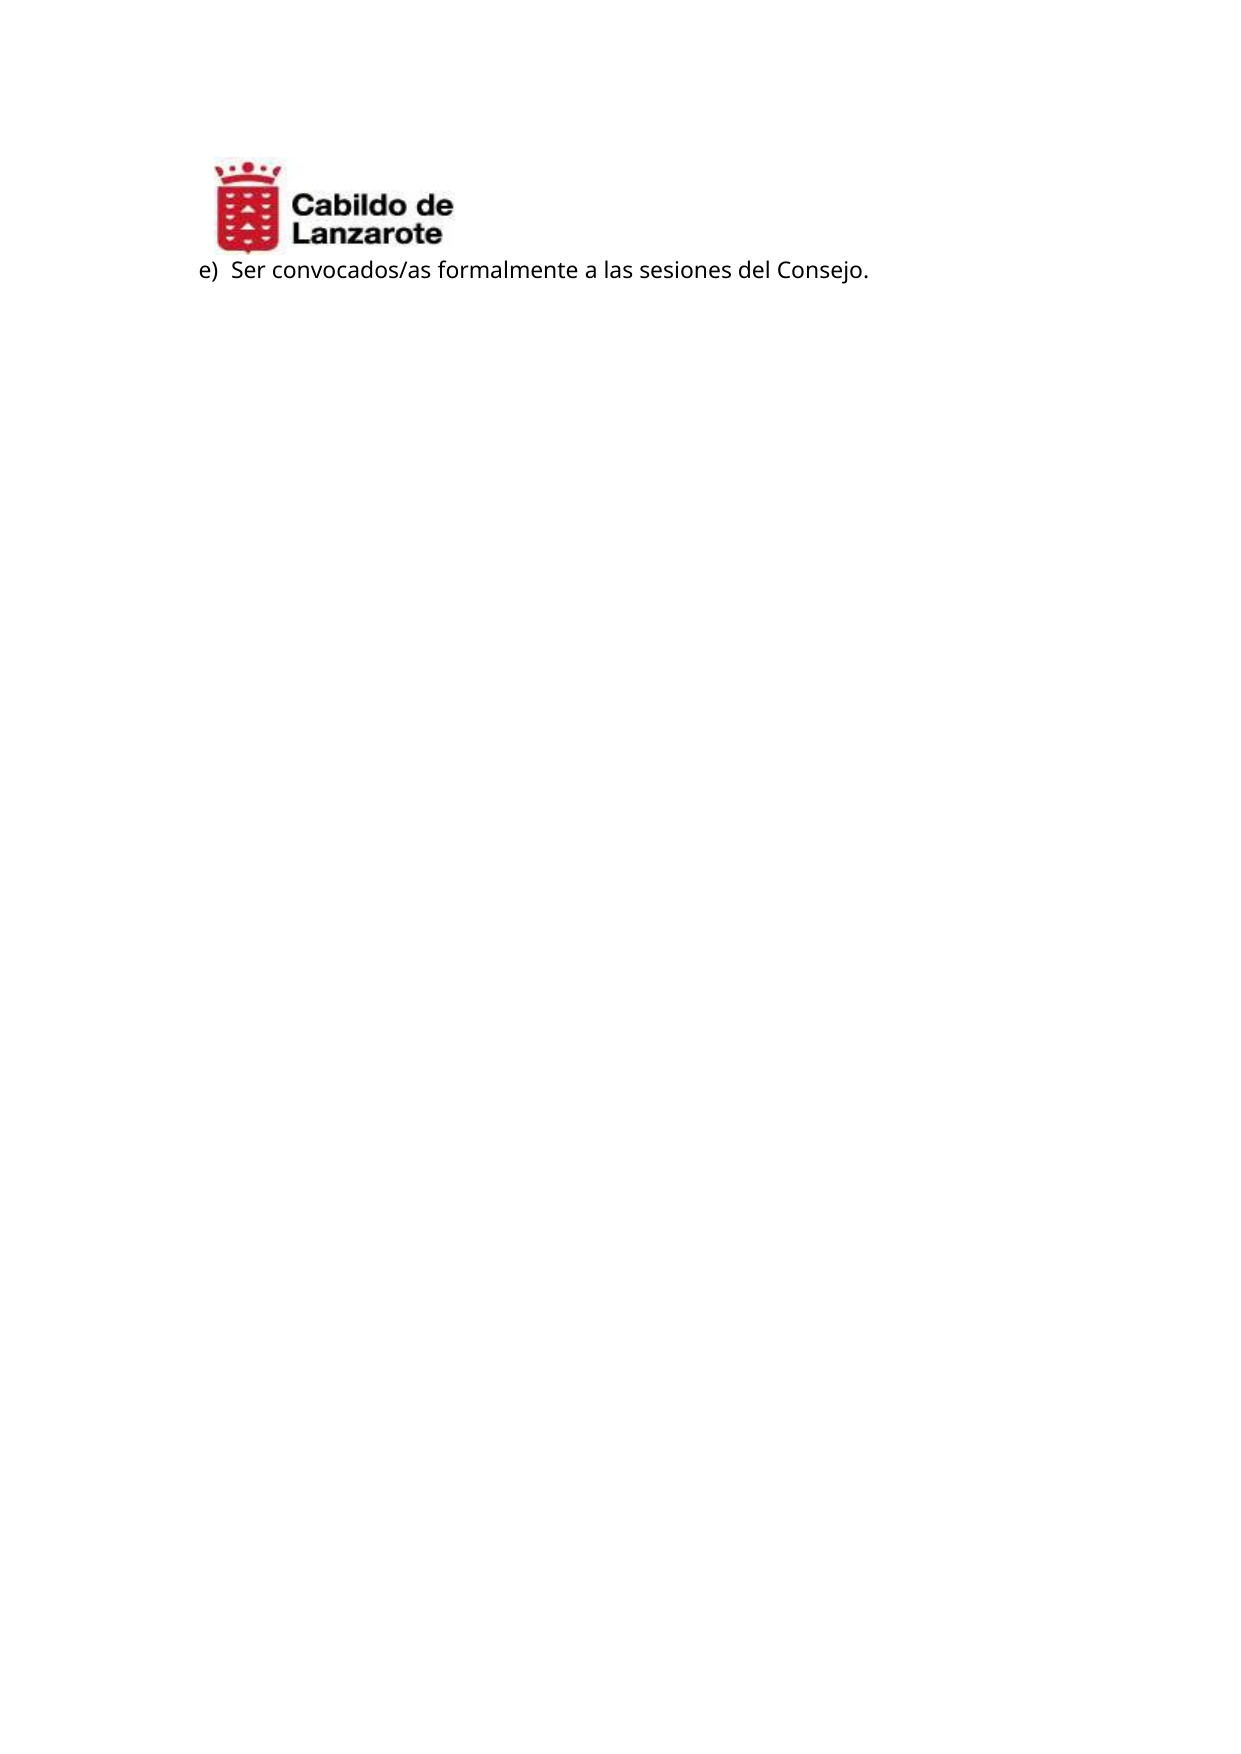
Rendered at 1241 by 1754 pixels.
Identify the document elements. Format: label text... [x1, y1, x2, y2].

list Ser convocados/as formalmente a las sesiones del Consejo. [198, 254, 1136, 285]
picture [213, 157, 455, 254]
